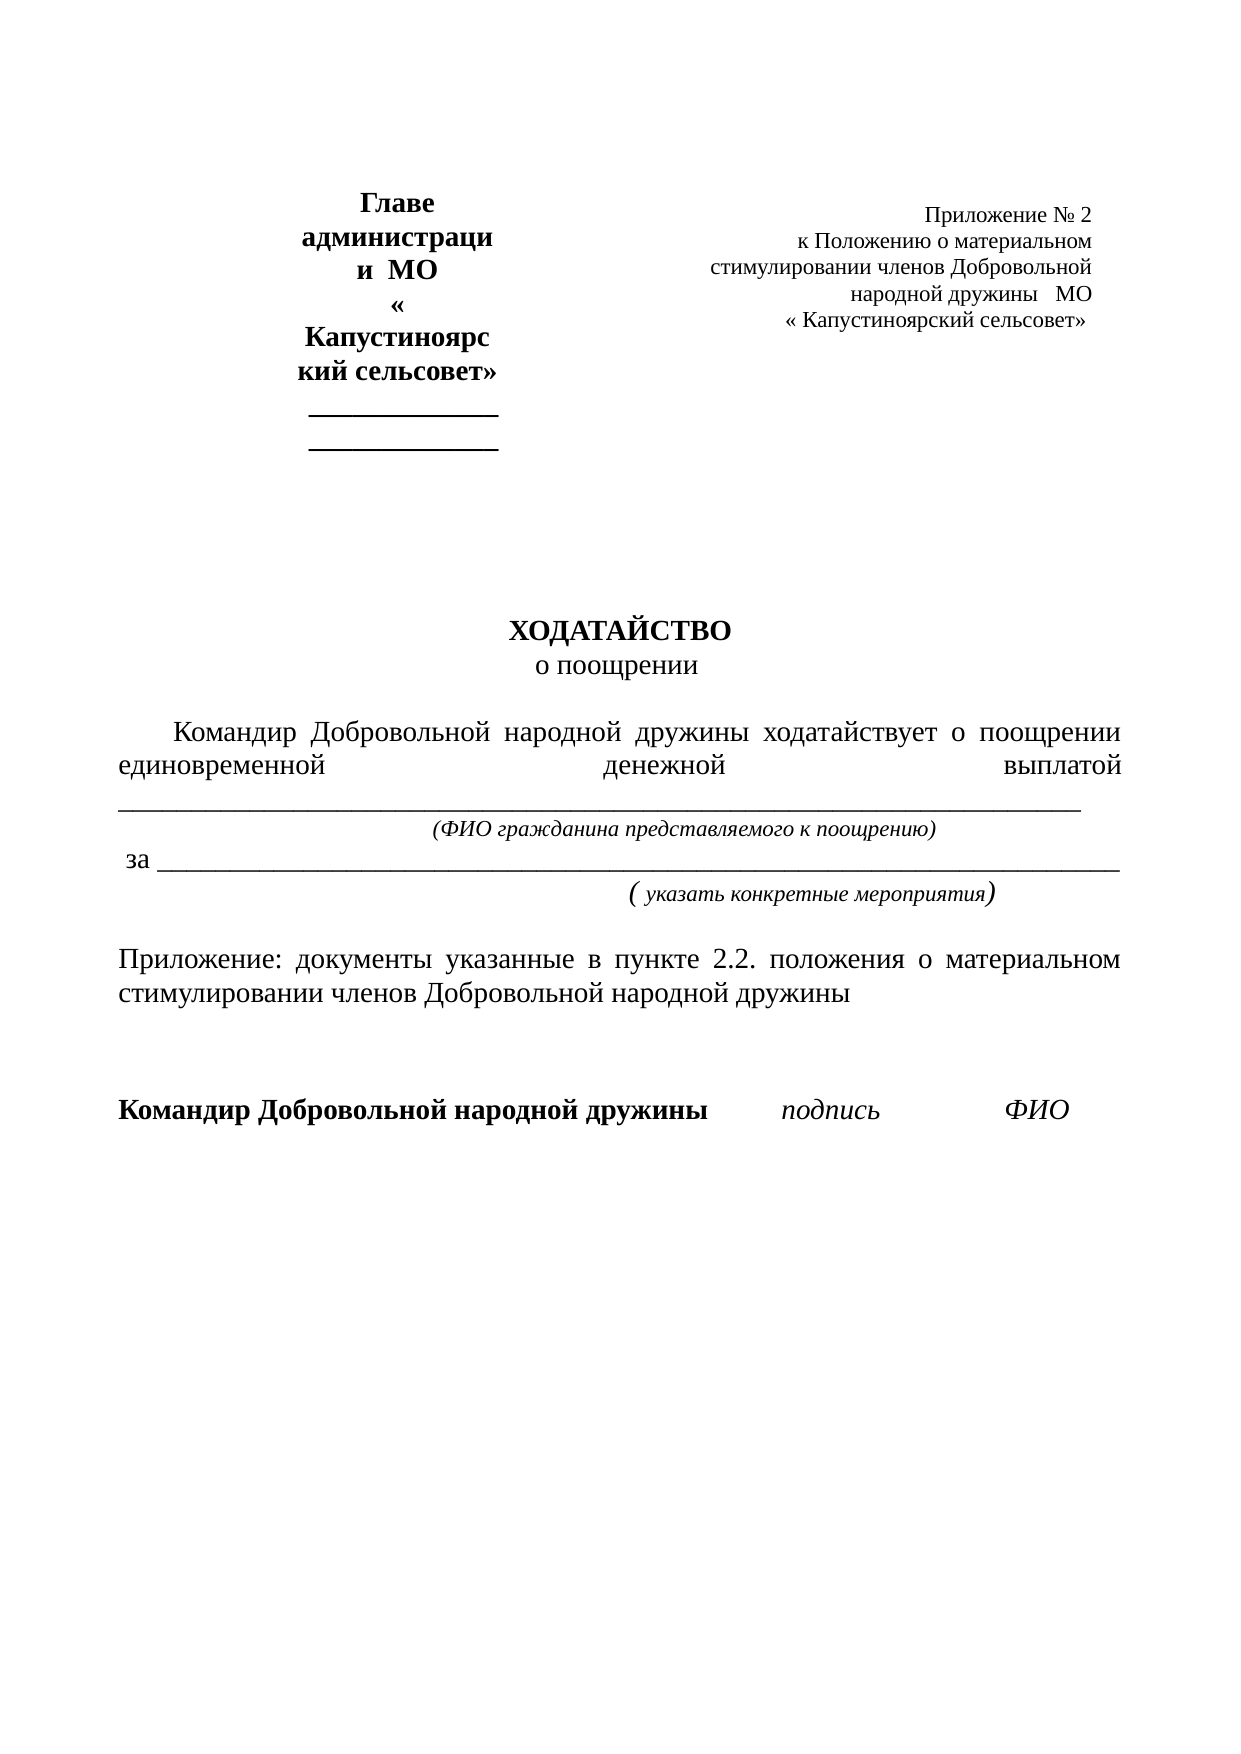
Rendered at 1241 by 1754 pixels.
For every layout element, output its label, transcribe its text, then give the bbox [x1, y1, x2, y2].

text о поощрении [118, 647, 1122, 680]
text за __________________________________________________________________ [118, 841, 1122, 874]
table_header [107, 152, 285, 582]
table_cell Приложение № 2 к Положению о материальном стимулировании членов Добровольной народной дружины МО « Капустиноярский сельсовет» [528, 201, 1103, 359]
table_header [528, 82, 1103, 201]
text (ФИО гражданина представляемого к поощрению) [118, 814, 1122, 841]
subtitle ХОДАТАЙСТВО [118, 613, 1122, 647]
table_header Главе администрации МО « Капустиноярский сельсовет» __________________________ [285, 152, 509, 582]
text ( указать конкретные мероприятия) [118, 874, 1122, 908]
text Командир Добровольной народной дружины подпись ФИО [118, 1092, 1122, 1126]
text Приложение: документы указанные в пункте 2.2. положения о материальном стимулировании членов Добровольной народной дружины [118, 942, 1122, 1009]
text Командир Добровольной народной дружины ходатайствует о поощрении единовременной денежной выплатой __________________________________________________________________ [118, 714, 1122, 814]
